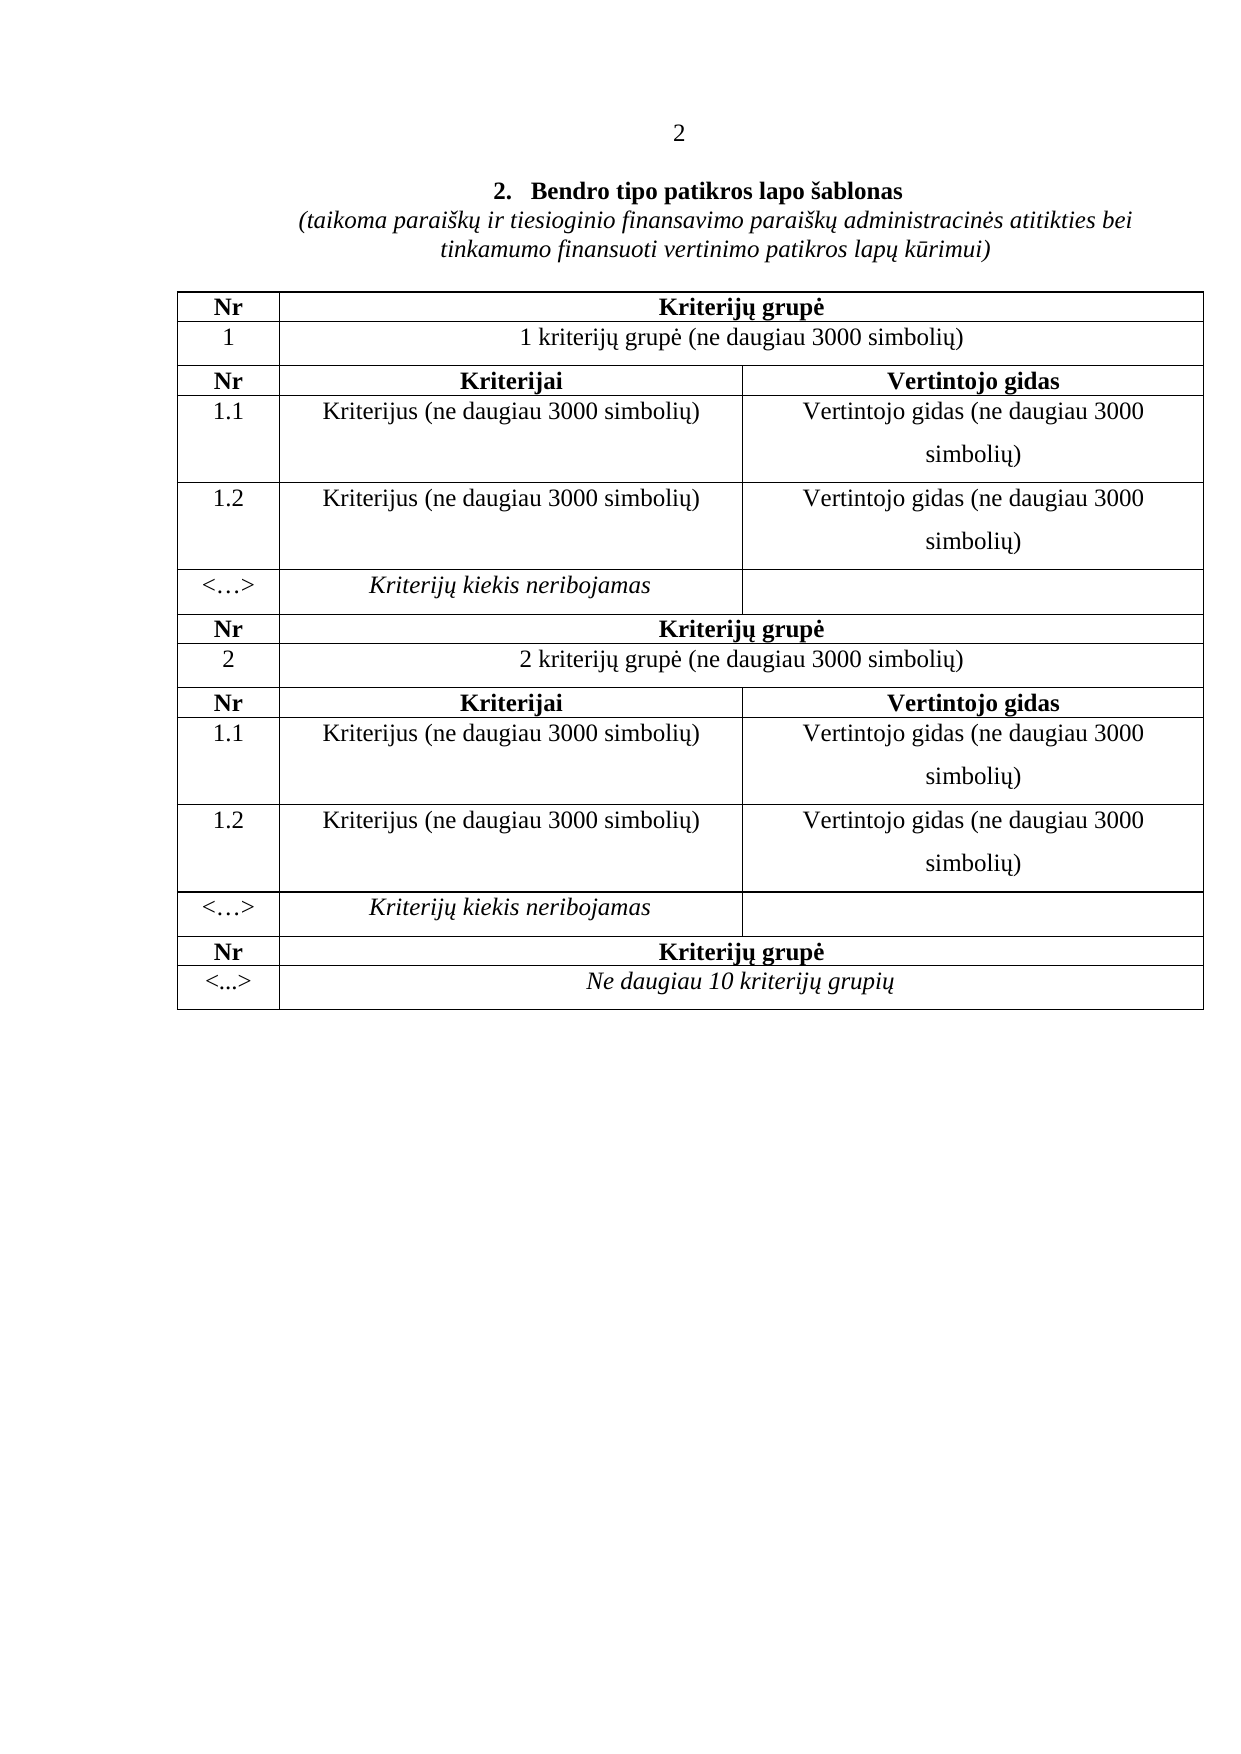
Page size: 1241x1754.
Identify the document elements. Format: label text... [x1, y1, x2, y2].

table_cell 1.1 [178, 718, 279, 804]
table_cell <…> [178, 893, 279, 936]
table_header Nr [178, 293, 279, 321]
table_cell 1.2 [178, 805, 279, 891]
table_cell [743, 893, 1203, 936]
table_cell 1 kriterijų grupė (ne daugiau 3000 simbolių) [280, 322, 1203, 365]
table_cell 1.2 [178, 483, 279, 569]
table_cell 2 [178, 644, 279, 687]
table_cell Kriterijus (ne daugiau 3000 simbolių) [280, 483, 742, 569]
table_cell <…> [178, 570, 279, 613]
table_cell Vertintojo gidas (ne daugiau 3000 simbolių) [743, 805, 1203, 891]
text 2. Bendro tipo patikros lapo šablonas [215, 176, 1181, 205]
table_cell Vertintojo gidas (ne daugiau 3000 simbolių) [743, 396, 1203, 482]
table_cell Kriterijus (ne daugiau 3000 simbolių) [280, 718, 742, 804]
table_cell Kriterijai [280, 688, 742, 717]
table_cell Nr [178, 366, 279, 395]
table_cell Vertintojo gidas [743, 688, 1203, 717]
table_cell [743, 570, 1203, 613]
table_cell 1 [178, 322, 279, 365]
table_cell Vertintojo gidas (ne daugiau 3000 simbolių) [743, 718, 1203, 804]
table_cell Ne daugiau 10 kriterijų grupių [280, 966, 1203, 1009]
table_cell Kriterijus (ne daugiau 3000 simbolių) [280, 805, 742, 891]
table_cell Kriterijų grupė [280, 615, 1203, 643]
table_cell Vertintojo gidas (ne daugiau 3000 simbolių) [743, 483, 1203, 569]
table_cell 1.1 [178, 396, 279, 482]
table_cell Kriterijų kiekis neribojamas [280, 570, 742, 613]
table_cell <...> [178, 966, 279, 1009]
table_cell Kriterijai [280, 366, 742, 395]
table_cell Kriterijų kiekis neribojamas [280, 893, 742, 936]
table_cell Vertintojo gidas [743, 366, 1203, 395]
table_cell Kriterijus (ne daugiau 3000 simbolių) [280, 396, 742, 482]
table_cell 2 kriterijų grupė (ne daugiau 3000 simbolių) [280, 644, 1203, 687]
table_cell Nr [178, 688, 279, 717]
table_header Kriterijų grupė [280, 293, 1203, 321]
table_cell Kriterijų grupė [280, 937, 1203, 965]
table_cell Nr [178, 937, 279, 965]
table_cell Nr [178, 615, 279, 643]
text (taikoma paraiškų ir tiesioginio finansavimo paraiškų administracinės atitikties bei tinkamumo finansuoti vertinimo patikros lapų kūrimui) [252, 205, 1181, 263]
